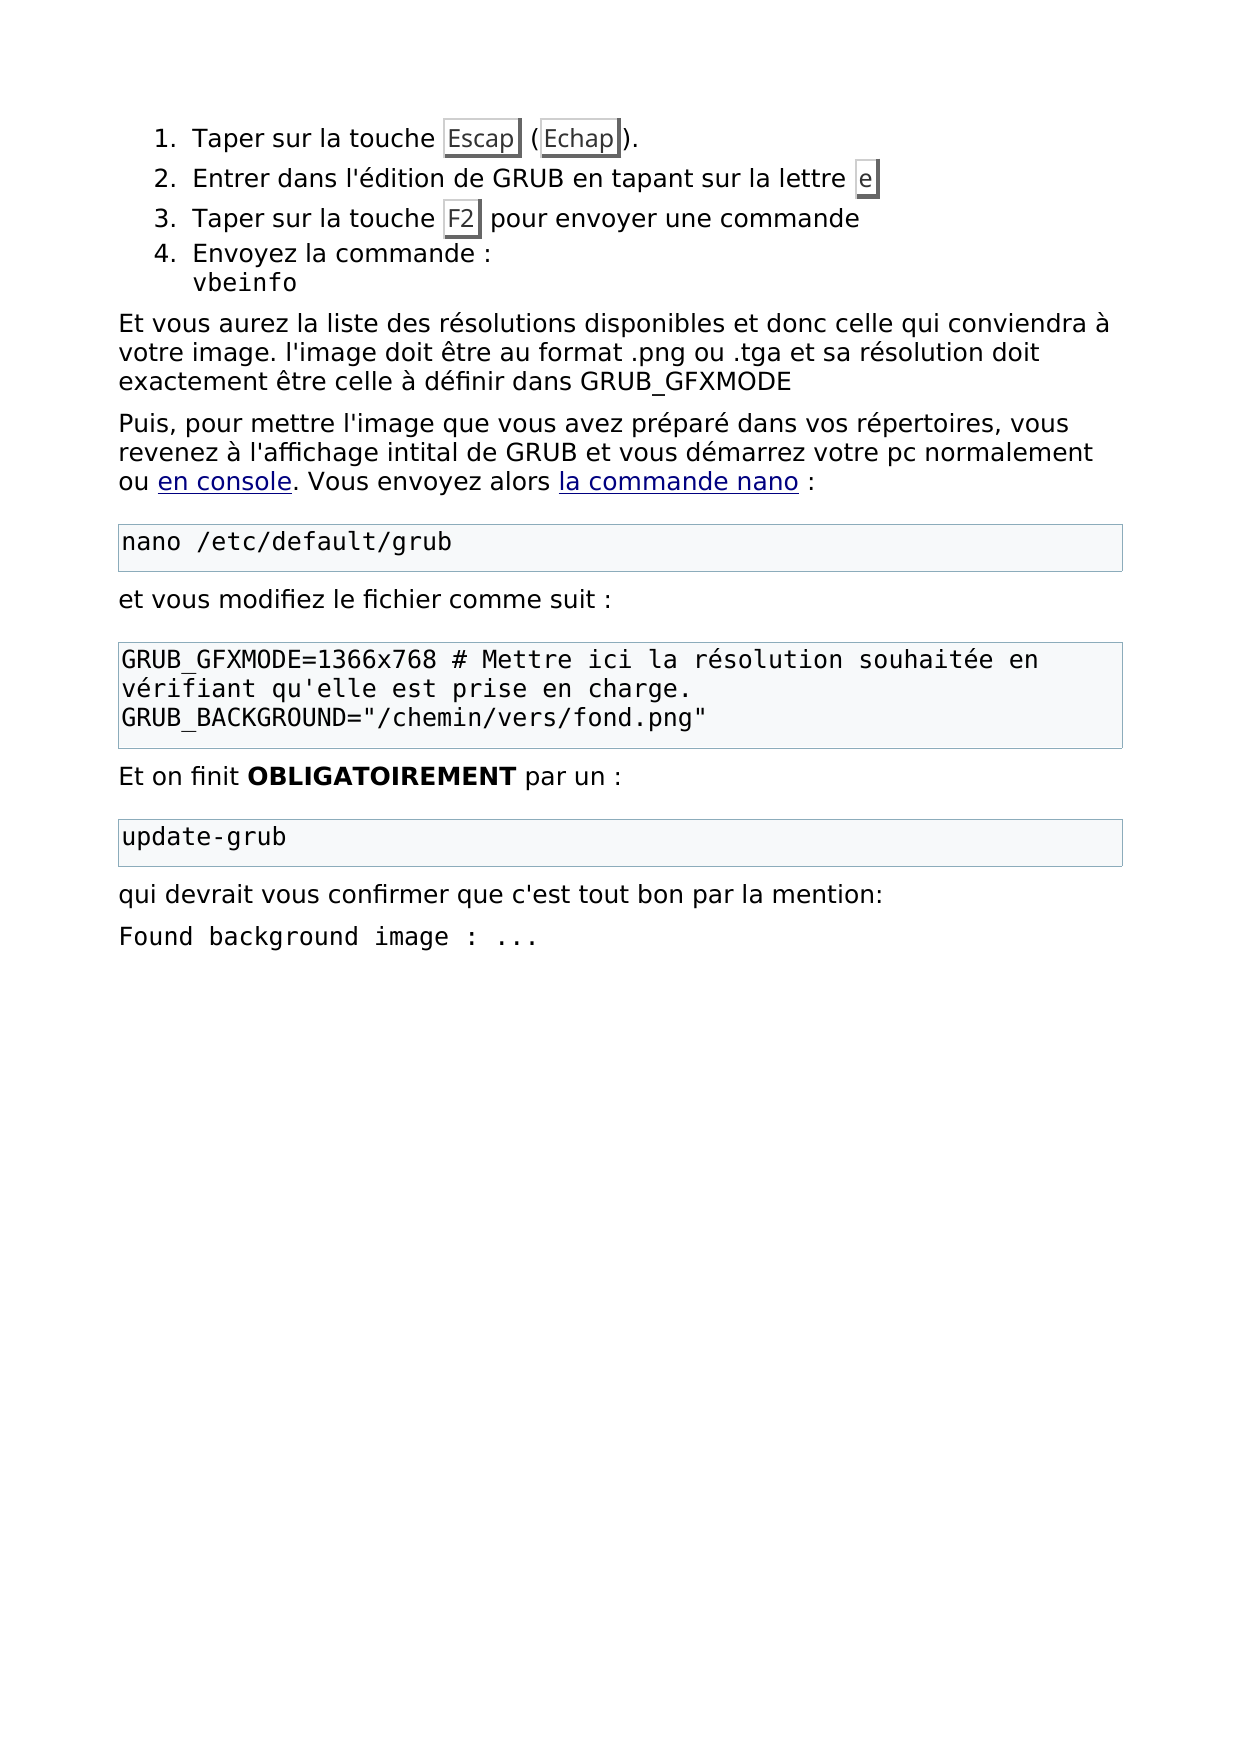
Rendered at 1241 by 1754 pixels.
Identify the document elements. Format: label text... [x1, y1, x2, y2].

text Et vous aurez la liste des résolutions disponibles et donc celle qui conviendra à votre image. l'image doit être au format .png ou .tga et sa résolution doit exactement être celle à définir dans GRUB_GFXMODE [118, 309, 1122, 397]
text Found background image : ... [118, 922, 1122, 951]
list Taper sur la touche Escap (Echap). [621, 118, 1122, 158]
list vbeinfo [177, 268, 1122, 297]
table_header update-grub [119, 820, 1122, 866]
text Puis, pour mettre l'image que vous avez préparé dans vos répertoires, vous revenez à l'affichage intital de GRUB et vous démarrez votre pc normalement ou en console. Vous envoyez alors la commande nano : [118, 409, 1122, 497]
list Taper sur la touche Escap (Echap). [522, 118, 540, 158]
list Taper sur la touche Escap (Echap). [177, 118, 443, 158]
text Et on finit OBLIGATOIREMENT par un : [118, 762, 1122, 791]
list Entrer dans l'édition de GRUB en tapant sur la lettre e [177, 158, 879, 199]
table_header nano /etc/default/grub [119, 525, 1122, 571]
text qui devrait vous confirmer que c'est tout bon par la mention: [118, 881, 1122, 910]
list Envoyez la commande : [177, 239, 1122, 268]
table_header GRUB_GFXMODE=1366x768 # Mettre ici la résolution souhaitée en vérifiant qu'elle est prise en charge. GRUB_BACKGROUND="/chemin/vers/fond.png" [119, 643, 1122, 747]
text et vous modifiez le fichier comme suit : [118, 586, 1122, 615]
list Taper sur la touche F2 pour envoyer une commande [482, 199, 1122, 239]
list Taper sur la touche F2 pour envoyer une commande [177, 199, 443, 239]
list [880, 158, 1122, 199]
